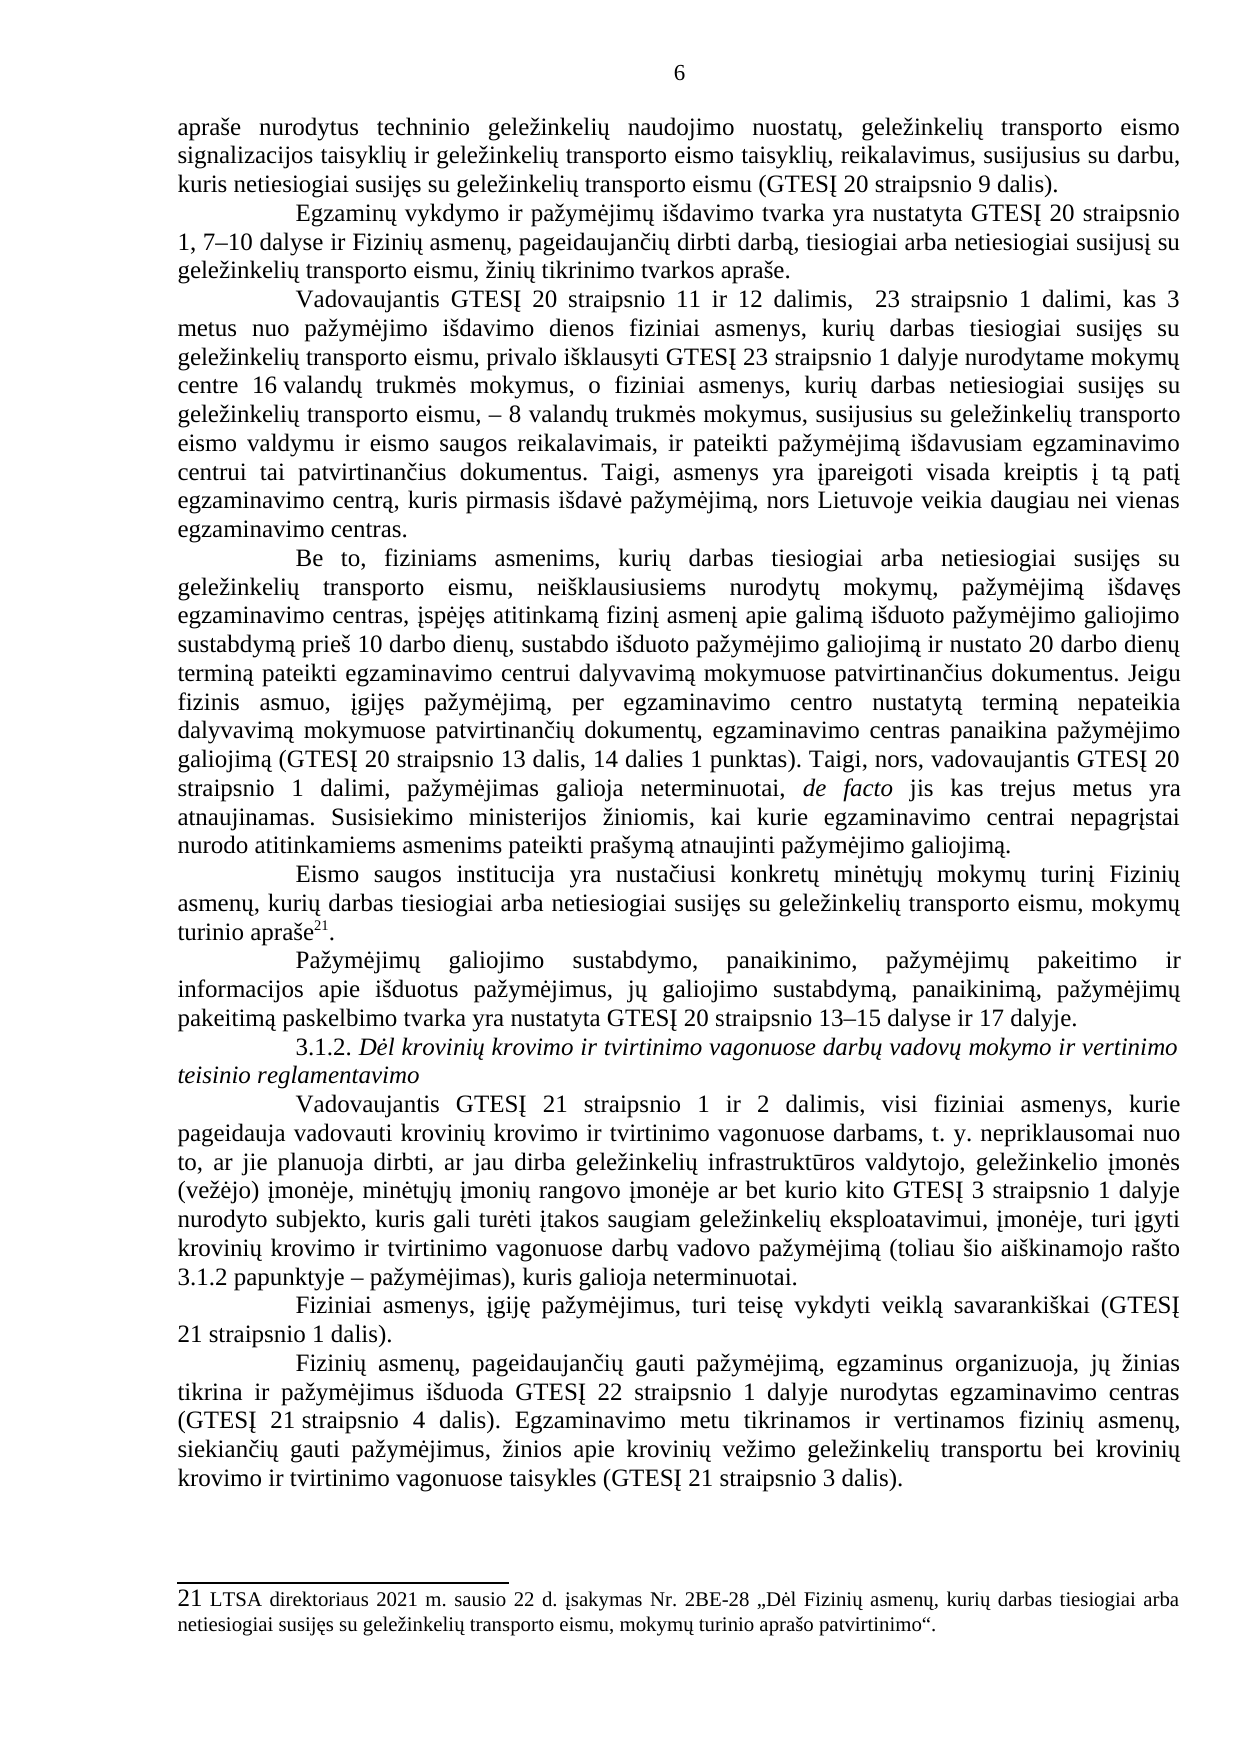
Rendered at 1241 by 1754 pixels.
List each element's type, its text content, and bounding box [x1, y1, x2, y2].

text apraše nurodytus techninio geležinkelių naudojimo nuostatų, geležinkelių transporto eismo signalizacijos taisyklių ir geležinkelių transporto eismo taisyklių, reikalavimus, susijusius su darbu, kuris netiesiogiai susijęs su geležinkelių transporto eismu (GTESĮ 20 straipsnio 9 dalis). [177, 112, 1181, 198]
text 3.1.2. Dėl krovinių krovimo ir tvirtinimo vagonuose darbų vadovų mokymo ir vertinimo teisinio reglamentavimo [177, 1032, 1181, 1089]
text Egzaminų vykdymo ir pažymėjimų išdavimo tvarka yra nustatyta GTESĮ 20 straipsnio 1, 7–10 dalyse ir Fizinių asmenų, pageidaujančių dirbti darbą, tiesiogiai arba netiesiogiai susijusį su geležinkelių transporto eismu, žinių tikrinimo tvarkos apraše. [177, 198, 1181, 284]
text Fiziniai asmenys, įgiję pažymėjimus, turi teisę vykdyti veiklą savarankiškai (GTESĮ 21 straipsnio 1 dalis). [177, 1291, 1181, 1348]
text Fizinių asmenų, pageidaujančių gauti pažymėjimą, egzaminus organizuoja, jų žinias tikrina ir pažymėjimus išduoda GTESĮ 22 straipsnio 1 dalyje nurodytas egzaminavimo centras (GTESĮ 21 straipsnio 4 dalis). Egzaminavimo metu tikrinamos ir vertinamos fizinių asmenų, siekiančių gauti pažymėjimus, žinios apie krovinių vežimo geležinkelių transportu bei krovinių krovimo ir tvirtinimo vagonuose taisykles (GTESĮ 21 straipsnio 3 dalis). [177, 1348, 1181, 1492]
text Vadovaujantis GTESĮ 21 straipsnio 1 ir 2 dalimis, visi fiziniai asmenys, kurie pageidauja vadovauti krovinių krovimo ir tvirtinimo vagonuose darbams, t. y. nepriklausomai nuo to, ar jie planuoja dirbti, ar jau dirba geležinkelių infrastruktūros valdytojo, geležinkelio įmonės (vežėjo) įmonėje, minėtųjų įmonių rangovo įmonėje ar bet kurio kito GTESĮ 3 straipsnio 1 dalyje nurodyto subjekto, kuris gali turėti įtakos saugiam geležinkelių eksploatavimui, įmonėje, turi įgyti krovinių krovimo ir tvirtinimo vagonuose darbų vadovo pažymėjimą (toliau šio aiškinamojo rašto 3.1.2 papunktyje – pažymėjimas), kuris galioja neterminuotai. [177, 1089, 1181, 1291]
text Eismo saugos institucija yra nustačiusi konkretų minėtųjų mokymų turinį Fizinių asmenų, kurių darbas tiesiogiai arba netiesiogiai susijęs su geležinkelių transporto eismu, mokymų turinio apraše. [177, 859, 1181, 946]
text Vadovaujantis GTESĮ 20 straipsnio 11 ir 12 dalimis, 23 straipsnio 1 dalimi, kas 3 metus nuo pažymėjimo išdavimo dienos fiziniai asmenys, kurių darbas tiesiogiai susijęs su geležinkelių transporto eismu, privalo išklausyti GTESĮ 23 straipsnio 1 dalyje nurodytame mokymų centre 16 valandų trukmės mokymus, o fiziniai asmenys, kurių darbas netiesiogiai susijęs su geležinkelių transporto eismu, – 8 valandų trukmės mokymus, susijusius su geležinkelių transporto eismo valdymu ir eismo saugos reikalavimais, ir pateikti pažymėjimą išdavusiam egzaminavimo centrui tai patvirtinančius dokumentus. Taigi, asmenys yra įpareigoti visada kreiptis į tą patį egzaminavimo centrą, kuris pirmasis išdavė pažymėjimą, nors Lietuvoje veikia daugiau nei vienas egzaminavimo centras. [177, 284, 1181, 543]
text Pažymėjimų galiojimo sustabdymo, panaikinimo, pažymėjimų pakeitimo ir informacijos apie išduotus pažymėjimus, jų galiojimo sustabdymą, panaikinimą, pažymėjimų pakeitimą paskelbimo tvarka yra nustatyta GTESĮ 20 straipsnio 13–15 dalyse ir 17 dalyje. [177, 946, 1181, 1032]
text Be to, fiziniams asmenims, kurių darbas tiesiogiai arba netiesiogiai susijęs su geležinkelių transporto eismu, neišklausiusiems nurodytų mokymų, pažymėjimą išdavęs egzaminavimo centras, įspėjęs atitinkamą fizinį asmenį apie galimą išduoto pažymėjimo galiojimo sustabdymą prieš 10 darbo dienų, sustabdo išduoto pažymėjimo galiojimą ir nustato 20 darbo dienų terminą pateikti egzaminavimo centrui dalyvavimą mokymuose patvirtinančius dokumentus. Jeigu fizinis asmuo, įgijęs pažymėjimą, per egzaminavimo centro nustatytą terminą nepateikia dalyvavimą mokymuose patvirtinančių dokumentų, egzaminavimo centras panaikina pažymėjimo galiojimą (GTESĮ 20 straipsnio 13 dalis, 14 dalies 1 punktas). Taigi, nors, vadovaujantis GTESĮ 20 straipsnio 1 dalimi, pažymėjimas galioja neterminuotai, de facto jis kas trejus metus yra atnaujinamas. Susisiekimo ministerijos žiniomis, kai kurie egzaminavimo centrai nepagrįstai nurodo atitinkamiems asmenims pateikti prašymą atnaujinti pažymėjimo galiojimą. [177, 543, 1181, 859]
text LTSA direktoriaus 2021 m. sausio 22 d. įsakymas Nr. 2BE-28 „Dėl Fizinių asmenų, kurių darbas tiesiogiai arba netiesiogiai susijęs su geležinkelių transporto eismu, mokymų turinio aprašo patvirtinimo“. [177, 1583, 1181, 1636]
